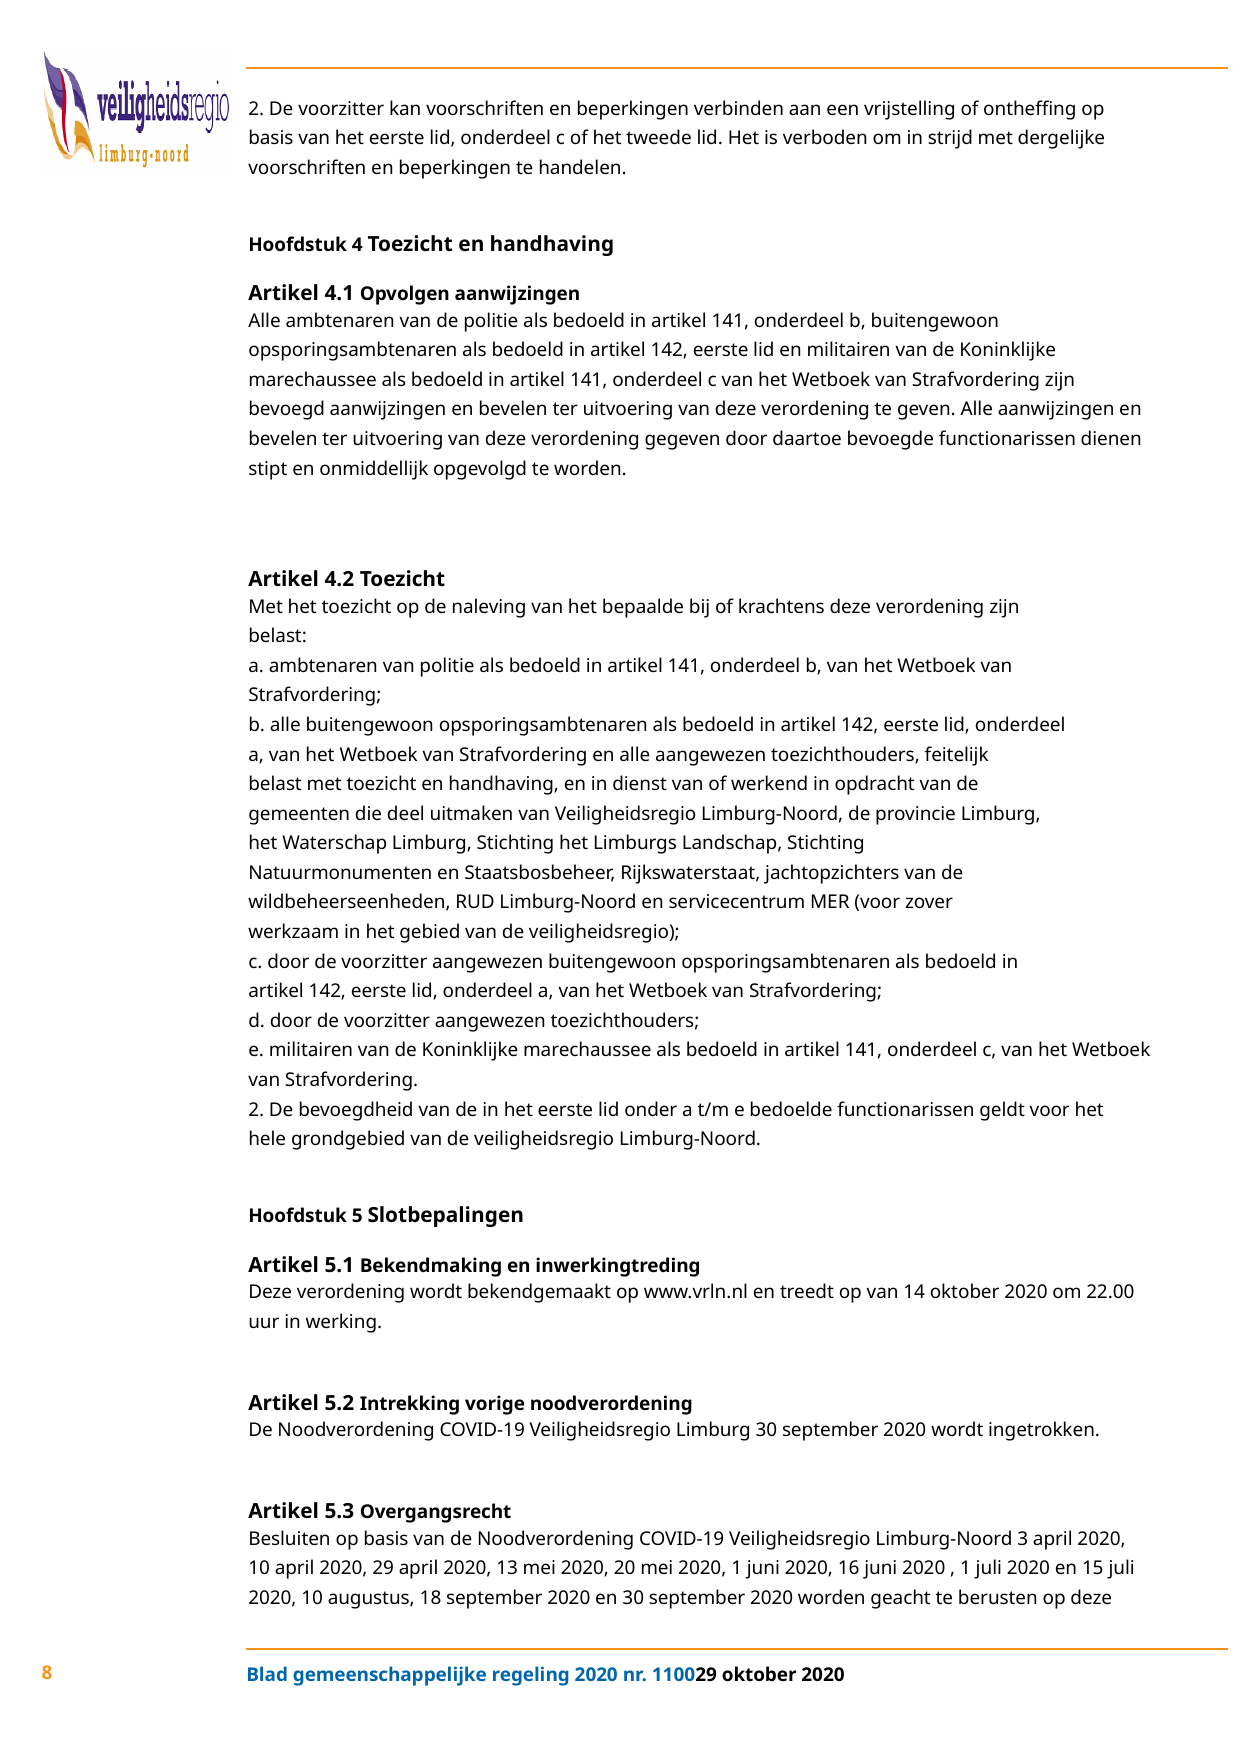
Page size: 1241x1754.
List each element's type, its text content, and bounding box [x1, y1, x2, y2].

text werkzaam in het gebied van de veiligheidsregio); [248, 918, 1152, 944]
picture [41, 47, 231, 172]
text Natuurmonumenten en Staatsbosbeheer, Rijkswaterstaat, jachtopzichters van de [248, 859, 1152, 885]
text het Waterschap Limburg, Stichting het Limburgs Landschap, Stichting [248, 829, 1152, 855]
text e. militairen van de Koninklijke marechaussee als bedoeld in artikel 141, onderdeel c, van het Wetboek van Strafvordering. [248, 1037, 1152, 1092]
text Hoofdstuk 5 Slotbepalingen [248, 1201, 1152, 1229]
text belast: [248, 622, 1152, 648]
text Strafvordering; [248, 682, 1152, 707]
text Hoofdstuk 4 Toezicht en handhaving [248, 229, 1152, 258]
text Alle ambtenaren van de politie als bedoeld in artikel 141, onderdeel b, buitengewoon opsporingsambtenaren als bedoeld in artikel 142, eerste lid en militairen van de Koninklijke marechaussee als bedoeld in artikel 141, onderdeel c van het Wetboek van Strafvordering zijn bevoegd aanwijzingen en bevelen ter uitvoering van deze verordening te geven. Alle aanwijzingen en bevelen ter uitvoering van deze verordening gegeven door daartoe bevoegde functionarissen dienen stipt en onmiddellijk opgevolgd te worden. [248, 307, 1152, 481]
text hele grondgebied van de veiligheidsregio Limburg-Noord. [248, 1125, 1152, 1151]
text Besluiten op basis van de Noodverordening COVID-19 Veiligheidsregio Limburg-Noord 3 april 2020, 10 april 2020, 29 april 2020, 13 mei 2020, 20 mei 2020, 1 juni 2020, 16 juni 2020 , 1 juli 2020 en 15 juli 2020, 10 augustus, 18 september 2020 en 30 september 2020 worden geacht te berusten op deze [248, 1525, 1152, 1609]
text 2. De voorzitter kan voorschriften en beperkingen verbinden aan een vrijstelling of ontheffing op basis van het eerste lid, onderdeel c of het tweede lid. Het is verboden om in strijd met dergelijke voorschriften en beperkingen te handelen. [248, 95, 1152, 180]
text c. door de voorzitter aangewezen buitengewoon opsporingsambtenaren als bedoeld in [248, 948, 1152, 973]
text gemeenten die deel uitmaken van Veiligheidsregio Limburg-Noord, de provincie Limburg, [248, 800, 1152, 826]
text 2. De bevoegdheid van de in het eerste lid onder a t/m e bedoelde functionarissen geldt voor het [248, 1096, 1152, 1121]
text Artikel 5.1 Bekendmaking en inwerkingtreding [248, 1250, 1152, 1278]
text Artikel 4.2 Toezicht [248, 564, 1152, 593]
text belast met toezicht en handhaving, en in dienst van of werkend in opdracht van de [248, 770, 1152, 796]
text a. ambtenaren van politie als bedoeld in artikel 141, onderdeel b, van het Wetboek van [248, 652, 1152, 678]
text De Noodverordening COVID-19 Veiligheidsregio Limburg 30 september 2020 wordt ingetrokken. [248, 1416, 1152, 1442]
text artikel 142, eerste lid, onderdeel a, van het Wetboek van Strafvordering; [248, 977, 1152, 1003]
text Artikel 4.1 Opvolgen aanwijzingen [248, 278, 1152, 307]
text wildbeheerseenheden, RUD Limburg-Noord en servicecentrum MER (voor zover [248, 889, 1152, 914]
text Artikel 5.3 Overgangsrecht [248, 1496, 1152, 1525]
text d. door de voorzitter aangewezen toezichthouders; [248, 1007, 1152, 1033]
text a, van het Wetboek van Strafvordering en alle aangewezen toezichthouders, feitelijk [248, 741, 1152, 766]
text Deze verordening wordt bekendgemaakt op www.vrln.nl en treedt op van 14 oktober 2020 om 22.00 uur in werking. [248, 1278, 1152, 1333]
text Met het toezicht op de naleving van het bepaalde bij of krachtens deze verordening zijn [248, 593, 1152, 618]
text b. alle buitengewoon opsporingsambtenaren als bedoeld in artikel 142, eerste lid, onderdeel [248, 711, 1152, 737]
text Artikel 5.2 Intrekking vorige noodverordening [248, 1388, 1152, 1416]
